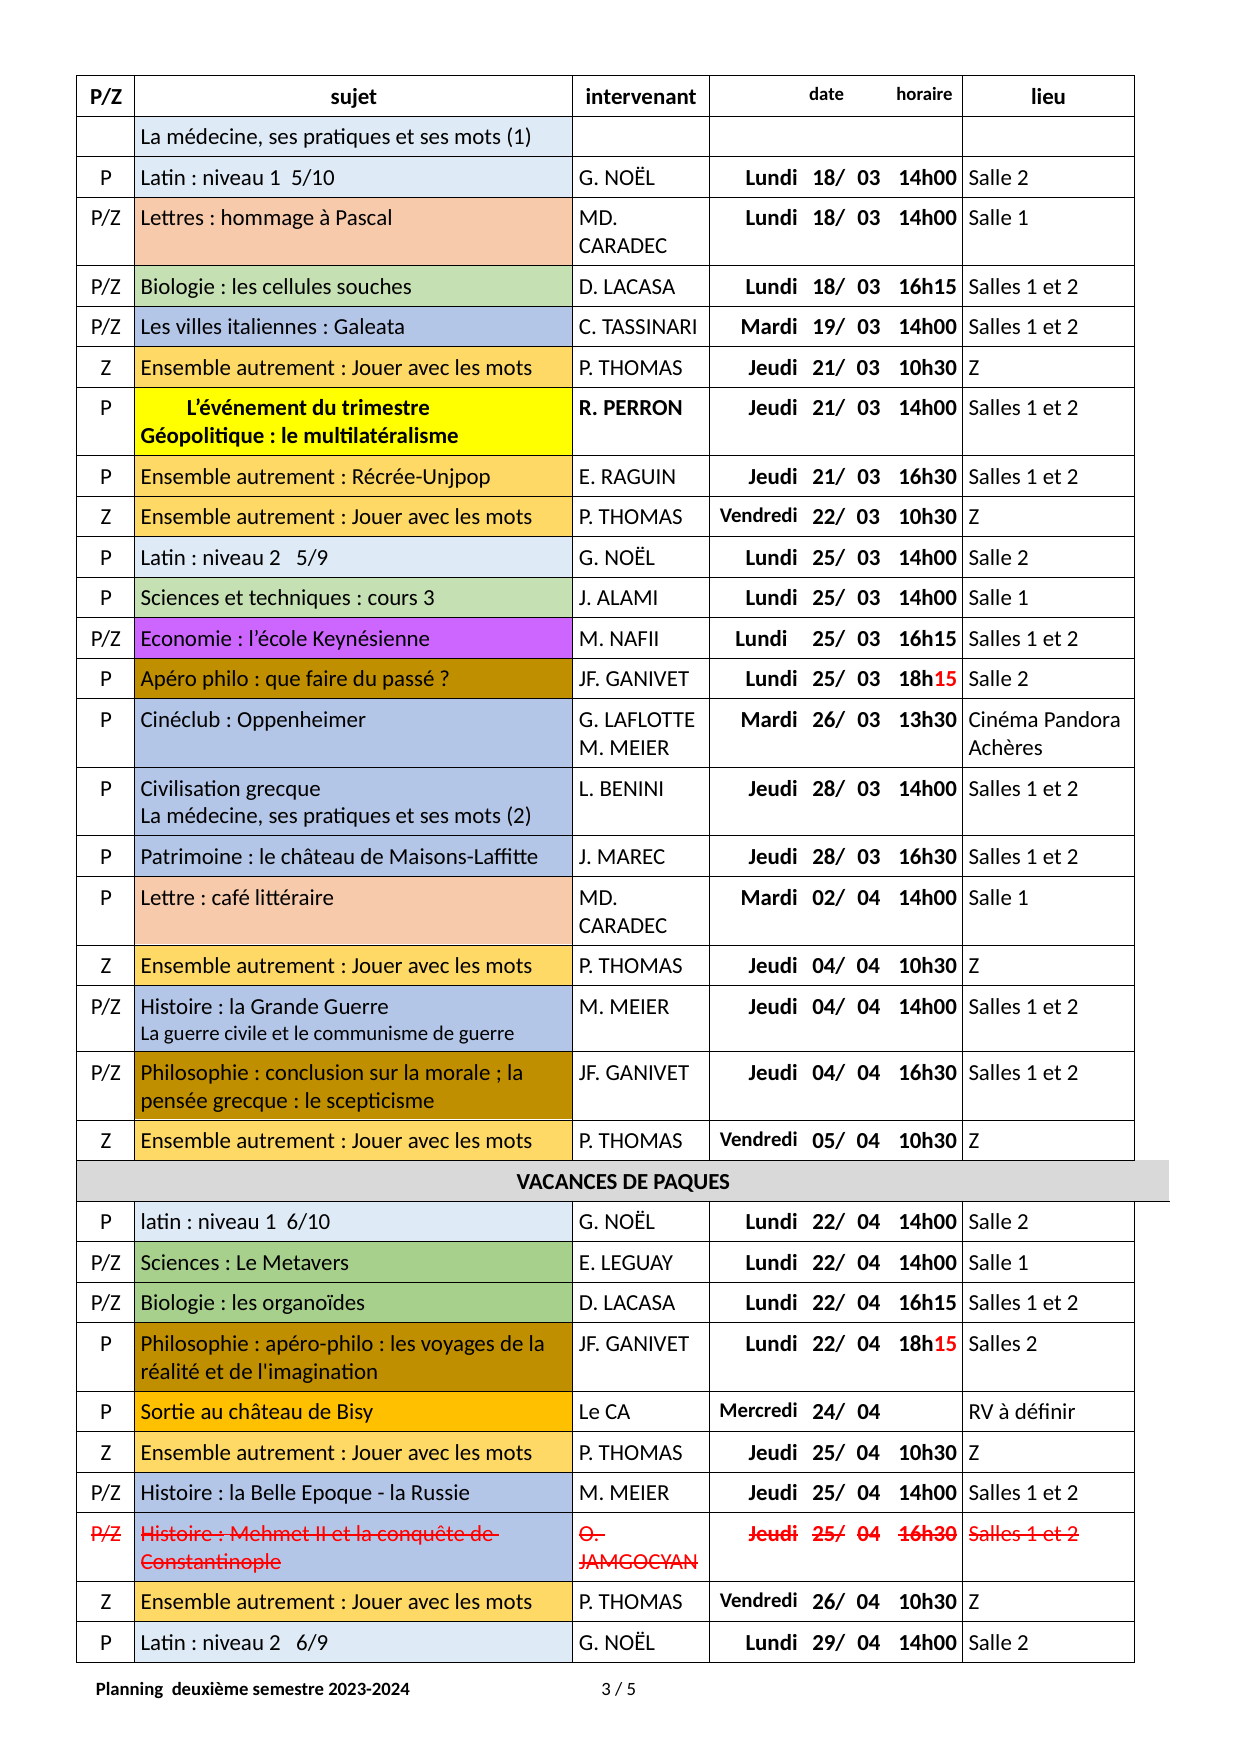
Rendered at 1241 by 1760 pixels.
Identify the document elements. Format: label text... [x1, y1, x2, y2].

table_cell 02/ [803, 877, 851, 944]
table_cell 04 [851, 1283, 886, 1322]
table_cell RV à définir [963, 1392, 1134, 1431]
table_cell P [77, 157, 134, 197]
table_cell 49 [1135, 265, 1169, 306]
table_cell 21/ [803, 347, 851, 387]
table_cell latin : niveau 1 6/10 [135, 1202, 572, 1241]
table_cell 05/ [803, 1121, 851, 1160]
table_cell 50 [1135, 617, 1169, 658]
table_cell 03 [851, 266, 886, 306]
table_cell Lundi [710, 198, 803, 265]
table_cell P/Z [77, 1052, 134, 1119]
table_cell [1135, 1431, 1169, 1472]
table_cell 03 [851, 388, 886, 455]
table_cell 10h30 [886, 347, 962, 387]
table_cell 22 [1135, 536, 1169, 577]
table_cell 49 [1135, 1282, 1169, 1322]
table_cell P/Z [77, 1242, 134, 1282]
table_cell 22/ [803, 1283, 851, 1322]
table_cell P. THOMAS [573, 1582, 709, 1621]
table_cell [1135, 1120, 1169, 1160]
table_cell Z [963, 347, 1134, 387]
table_cell Lettre : café littéraire [135, 877, 572, 944]
table_cell 25/ [803, 578, 851, 617]
table_cell Lundi [710, 537, 803, 577]
table_cell P. THOMAS [573, 1121, 709, 1160]
table_cell M. NAFII [573, 618, 709, 658]
table_cell P [77, 1392, 134, 1431]
table_cell M. MEIER [573, 1473, 709, 1512]
table_cell Salles 1 et 2 [963, 986, 1134, 1051]
table_cell D. LACASA [573, 266, 709, 306]
table_cell 25/ [803, 659, 851, 698]
table_cell Salles 1 et 2 [963, 836, 1134, 876]
table_cell 16h30 [886, 836, 962, 876]
table_cell 04 [851, 1052, 886, 1119]
table_cell 26/ [803, 1582, 851, 1621]
table_cell 10h30 [886, 1582, 962, 1621]
table_cell 04 [851, 877, 886, 944]
table_cell 14h00 [886, 537, 962, 577]
table_cell 09 [1135, 698, 1169, 767]
table_cell 03 [851, 659, 886, 698]
table_cell 04/ [803, 1052, 851, 1119]
table_cell Sciences : Le Metavers [135, 1242, 572, 1282]
table_cell Ensemble autrement : Jouer avec les mots [135, 1121, 572, 1160]
table_cell 16h15 [886, 266, 962, 306]
table_cell Jeudi [710, 946, 803, 985]
table_header [851, 76, 886, 116]
table_cell O. JAMGOCYAN [573, 1513, 709, 1581]
table_cell 14h00 [886, 768, 962, 835]
table_cell Z [77, 1121, 134, 1160]
table_cell P/Z [77, 618, 134, 658]
table_cell [886, 117, 962, 156]
table_cell Jeudi [710, 1513, 803, 1581]
table_cell 45 [1135, 577, 1169, 617]
table_cell 20 [1135, 835, 1169, 876]
table_cell 04/ [803, 946, 851, 985]
table_cell P. THOMAS [573, 1432, 709, 1472]
table_cell Mercredi [710, 1392, 803, 1431]
table_cell 05 [1135, 1472, 1169, 1512]
table_cell P [77, 836, 134, 876]
table_cell Lundi [710, 1323, 803, 1391]
table_cell [886, 1392, 962, 1431]
table_cell 22 [1135, 1621, 1169, 1662]
table_cell 25/ [803, 1473, 851, 1512]
table_cell P [77, 877, 134, 944]
table_cell [1135, 1581, 1169, 1621]
table_cell 03 [851, 456, 886, 496]
table_cell 03 [851, 157, 886, 197]
table_cell Salle 1 [963, 198, 1134, 265]
table_cell 14h00 [886, 388, 962, 455]
table_cell Jeudi [710, 836, 803, 876]
table_cell Patrimoine : le château de Maisons-Laffitte [135, 836, 572, 876]
table_cell Salles 1 et 2 [963, 456, 1134, 496]
table_cell P [77, 1323, 134, 1391]
table_cell 03 [851, 347, 886, 387]
table_cell 22/ [803, 1242, 851, 1282]
table_cell Jeudi [710, 1473, 803, 1512]
table_cell 25/ [803, 618, 851, 658]
table_cell 21/ [803, 456, 851, 496]
table_cell 01 [1135, 985, 1169, 1051]
table_header lieu [963, 76, 1134, 116]
table_cell 19/ [803, 307, 851, 346]
table_cell Ensemble autrement : Jouer avec les mots [135, 946, 572, 985]
table_cell Vendredi [710, 1582, 803, 1621]
table_cell [1135, 945, 1169, 985]
table_cell Histoire : la Belle Epoque - la Russie [135, 1473, 572, 1512]
table_cell 14h00 [886, 198, 962, 265]
table_cell 03 [851, 768, 886, 835]
table_cell P/Z [77, 986, 134, 1051]
table_cell Ensemble autrement : Jouer avec les mots [135, 347, 572, 387]
table_cell 10h30 [886, 946, 962, 985]
table_cell Cinéclub : Oppenheimer [135, 699, 572, 767]
table_cell [1135, 1051, 1169, 1119]
table_cell 03 [851, 699, 886, 767]
table_cell [851, 117, 886, 156]
table_cell 03 [851, 618, 886, 658]
table_header intervenant [573, 76, 709, 116]
table_cell 03 [851, 578, 886, 617]
table_cell 16h15 [886, 618, 962, 658]
table_cell Salles 1 et 2 [963, 1283, 1134, 1322]
table_cell Salles 1 et 2 [963, 1052, 1134, 1119]
table_cell VACANCES DE PAQUES [77, 1160, 1169, 1201]
table_cell 14h00 [886, 1202, 962, 1241]
table_cell L. BENINI [573, 768, 709, 835]
table_header P/Z [77, 76, 134, 116]
table_cell Philosophie : apéro-philo : les voyages de la réalité et de l'imagination [135, 1323, 572, 1391]
table_cell Jeudi [710, 1432, 803, 1472]
table_cell 22/ [803, 1202, 851, 1241]
table_cell 18/ [803, 198, 851, 265]
table_cell 16h30 [886, 1052, 962, 1119]
table_cell G. NOËL [573, 537, 709, 577]
table_cell G. NOËL [573, 1622, 709, 1662]
table_cell P/Z [77, 198, 134, 265]
table_cell D. LACASA [573, 1283, 709, 1322]
table_cell Sortie au château de Bisy [135, 1392, 572, 1431]
table_cell Lundi [710, 1202, 803, 1241]
table_cell P. THOMAS [573, 347, 709, 387]
table_cell Salles 1 et 2 [963, 768, 1134, 835]
table_cell 04 [851, 1513, 886, 1581]
table_cell 10h30 [886, 1432, 962, 1472]
table_cell 25 [1135, 876, 1169, 944]
table_cell Civilisation grecque La médecine, ses pratiques et ses mots (2) [135, 768, 572, 835]
table_cell Z [963, 1432, 1134, 1472]
table_cell Lettres : hommage à Pascal [135, 198, 572, 265]
table_cell 04 [851, 1202, 886, 1241]
table_cell 18h15 [886, 659, 962, 698]
table_cell 04 [851, 946, 886, 985]
table_cell 14h00 [886, 1622, 962, 1662]
table_cell P. THOMAS [573, 946, 709, 985]
table_cell Jeudi [710, 1052, 803, 1119]
table_cell [710, 117, 803, 156]
table_cell [1135, 1391, 1169, 1431]
table_cell [1135, 1512, 1169, 1581]
table_cell 52 [1135, 1241, 1169, 1282]
table_cell P [77, 578, 134, 617]
table_cell [77, 117, 134, 156]
table_cell 21/ [803, 388, 851, 455]
table_cell E. RAGUIN [573, 456, 709, 496]
table_header date [803, 76, 851, 116]
table_cell 28/ [803, 836, 851, 876]
table_header horaire [886, 76, 962, 116]
table_cell [1135, 496, 1169, 536]
table_cell 04 [851, 986, 886, 1051]
table_cell 28/ [803, 768, 851, 835]
table_cell Lundi [710, 578, 803, 617]
table_cell Salles 2 [963, 1323, 1134, 1391]
table_cell P [77, 659, 134, 698]
table_cell P/Z [77, 307, 134, 346]
table_cell Vendredi [710, 1121, 803, 1160]
table_cell Jeudi [710, 456, 803, 496]
table_cell 18/ [803, 157, 851, 197]
table_cell Salle 1 [963, 578, 1134, 617]
table_cell Salles 1 et 2 [963, 266, 1134, 306]
table_cell 54 [1135, 387, 1169, 455]
table_cell 03 [851, 836, 886, 876]
table_cell 04 [851, 1242, 886, 1282]
table_cell Les villes italiennes : Galeata [135, 307, 572, 346]
table_cell Mardi [710, 307, 803, 346]
table_cell MD. CARADEC [573, 198, 709, 265]
table_cell 14h00 [886, 1242, 962, 1282]
table_cell 04 [851, 1622, 886, 1662]
table_cell [1135, 346, 1169, 387]
table_cell 04 [851, 1121, 886, 1160]
table_cell Salle 2 [963, 1202, 1134, 1241]
table_cell Salle 2 [963, 537, 1134, 577]
table_cell La médecine, ses pratiques et ses mots (1) [135, 117, 572, 156]
table_cell P [77, 699, 134, 767]
table_cell P [77, 1622, 134, 1662]
table_header sujet [135, 76, 572, 116]
table_cell Biologie : les organoïdes [135, 1283, 572, 1322]
table_cell 18 [1135, 306, 1169, 346]
table_cell [573, 117, 709, 156]
table_cell 14h00 [886, 877, 962, 944]
table_cell 04/ [803, 986, 851, 1051]
table_cell 04 [851, 1582, 886, 1621]
table_cell 21 [1135, 1202, 1169, 1241]
table_cell 04 [851, 1473, 886, 1512]
table_cell Apéro philo : que faire du passé ? [135, 659, 572, 698]
table_cell 18/ [803, 266, 851, 306]
table_cell 24/ [803, 1392, 851, 1431]
table_cell Le CA [573, 1392, 709, 1431]
table_cell 04 [851, 1392, 886, 1431]
table_cell 04 [851, 1432, 886, 1472]
table_cell Ensemble autrement : Récrée-Unjpop [135, 456, 572, 496]
table_cell 18h15 [886, 1323, 962, 1391]
table_cell 16h30 [886, 456, 962, 496]
table_cell 14h00 [886, 578, 962, 617]
table_cell Histoire : la Grande Guerre La guerre civile et le communisme de guerre [135, 986, 572, 1051]
table_cell 42 [1135, 658, 1169, 698]
table_cell G. NOËL [573, 1202, 709, 1241]
table_cell J. MAREC [573, 836, 709, 876]
table_cell 21 [1135, 156, 1169, 197]
table_cell 22/ [803, 1323, 851, 1391]
table_cell 03 [851, 198, 886, 265]
table_cell 25/ [803, 1513, 851, 1581]
table_cell Biologie : les cellules souches [135, 266, 572, 306]
table_cell 14h00 [886, 1473, 962, 1512]
table_cell G. LAFLOTTE M. MEIER [573, 699, 709, 767]
table_cell P/Z [77, 266, 134, 306]
table_cell Lundi [710, 618, 803, 658]
table_cell P [77, 456, 134, 496]
table_cell Salle 1 [963, 1242, 1134, 1282]
table_cell [963, 117, 1134, 156]
table_cell Lundi [710, 157, 803, 197]
table_cell 03 [851, 307, 886, 346]
table_cell Salles 1 et 2 [963, 618, 1134, 658]
table_cell Lundi [710, 659, 803, 698]
table_cell 04 [851, 1323, 886, 1391]
table_cell JF. GANIVET [573, 1323, 709, 1391]
table_cell 10h30 [886, 1121, 962, 1160]
table_cell P/Z [77, 1283, 134, 1322]
table_cell 16h15 [886, 1283, 962, 1322]
table_cell P [77, 537, 134, 577]
table_header [1135, 75, 1169, 116]
table_cell Z [963, 1582, 1134, 1621]
table_cell Salle 2 [963, 659, 1134, 698]
table_cell Salle 2 [963, 1622, 1134, 1662]
table_cell Z [77, 946, 134, 985]
table_cell Latin : niveau 1 5/10 [135, 157, 572, 197]
table_cell Vendredi [710, 497, 803, 536]
table_cell Lundi [710, 266, 803, 306]
table_cell Salles 1 et 2 [963, 307, 1134, 346]
table_cell 22/ [803, 497, 851, 536]
table_cell Mardi [710, 699, 803, 767]
table_cell 25/ [803, 537, 851, 577]
table_cell [803, 117, 851, 156]
table_cell Histoire : Mehmet II et la conquête de Constantinople [135, 1513, 572, 1581]
table_cell Ensemble autrement : Jouer avec les mots [135, 497, 572, 536]
table_cell 26/ [803, 699, 851, 767]
table_cell Lundi [710, 1242, 803, 1282]
table_cell P. THOMAS [573, 497, 709, 536]
table_cell P/Z [77, 1473, 134, 1512]
table_cell Z [77, 497, 134, 536]
table_cell Latin : niveau 2 6/9 [135, 1622, 572, 1662]
table_cell Salle 2 [963, 157, 1134, 197]
table_cell 29/ [803, 1622, 851, 1662]
table_header [710, 76, 803, 116]
table_cell 25/ [803, 1432, 851, 1472]
table_cell Jeudi [710, 986, 803, 1051]
table_cell Salles 1 et 2 [963, 1473, 1134, 1512]
table_cell 40 [1135, 1322, 1169, 1391]
table_cell Jeudi [710, 347, 803, 387]
table_cell Salle 1 [963, 877, 1134, 944]
table_cell Z [77, 347, 134, 387]
table_cell Latin : niveau 2 5/9 [135, 537, 572, 577]
table_cell Z [963, 497, 1134, 536]
table_cell Lundi [710, 1622, 803, 1662]
table_cell Mardi [710, 877, 803, 944]
table_cell Ensemble autrement : Jouer avec les mots [135, 1432, 572, 1472]
table_cell 03 [851, 497, 886, 536]
table_cell 16h30 [886, 1513, 962, 1581]
table_cell Philosophie : conclusion sur la morale ; la pensée grecque : le scepticisme [135, 1052, 572, 1119]
table_cell Lundi [710, 1283, 803, 1322]
table_cell Salles 1 et 2 [963, 388, 1134, 455]
table_cell JF. GANIVET [573, 659, 709, 698]
table_cell R. PERRON [573, 388, 709, 455]
table_cell P [77, 388, 134, 455]
table_cell Jeudi [710, 768, 803, 835]
table_cell G. NOËL [573, 157, 709, 197]
table_cell 14h00 [886, 157, 962, 197]
table_cell Salles 1 et 2 [963, 1513, 1134, 1581]
table_cell 14h00 [886, 986, 962, 1051]
table_cell Cinéma Pandora Achères [963, 699, 1134, 767]
table_cell 26 [1135, 197, 1169, 265]
table_cell P [77, 1202, 134, 1241]
table_cell L’événement du trimestre Géopolitique : le multilatéralisme [135, 388, 572, 455]
table_cell Z [963, 1121, 1134, 1160]
table_cell [1135, 116, 1169, 156]
table_cell 60 [1135, 455, 1169, 496]
table_cell JF. GANIVET [573, 1052, 709, 1119]
table_cell P [77, 768, 134, 835]
table_cell [1135, 767, 1169, 835]
table_cell M. MEIER [573, 986, 709, 1051]
table_cell Ensemble autrement : Jouer avec les mots [135, 1582, 572, 1621]
table_cell MD. CARADEC [573, 877, 709, 944]
table_cell Jeudi [710, 388, 803, 455]
table_cell P/Z [77, 1513, 134, 1581]
table_cell J. ALAMI [573, 578, 709, 617]
table_cell Z [77, 1432, 134, 1472]
table_cell 13h30 [886, 699, 962, 767]
table_cell Z [963, 946, 1134, 985]
table_cell Z [77, 1582, 134, 1621]
table_cell E. LEGUAY [573, 1242, 709, 1282]
table_cell Sciences et techniques : cours 3 [135, 578, 572, 617]
table_cell C. TASSINARI [573, 307, 709, 346]
table_cell 03 [851, 537, 886, 577]
table_cell 14h00 [886, 307, 962, 346]
table_cell 10h30 [886, 497, 962, 536]
table_cell Economie : l’école Keynésienne [135, 618, 572, 658]
